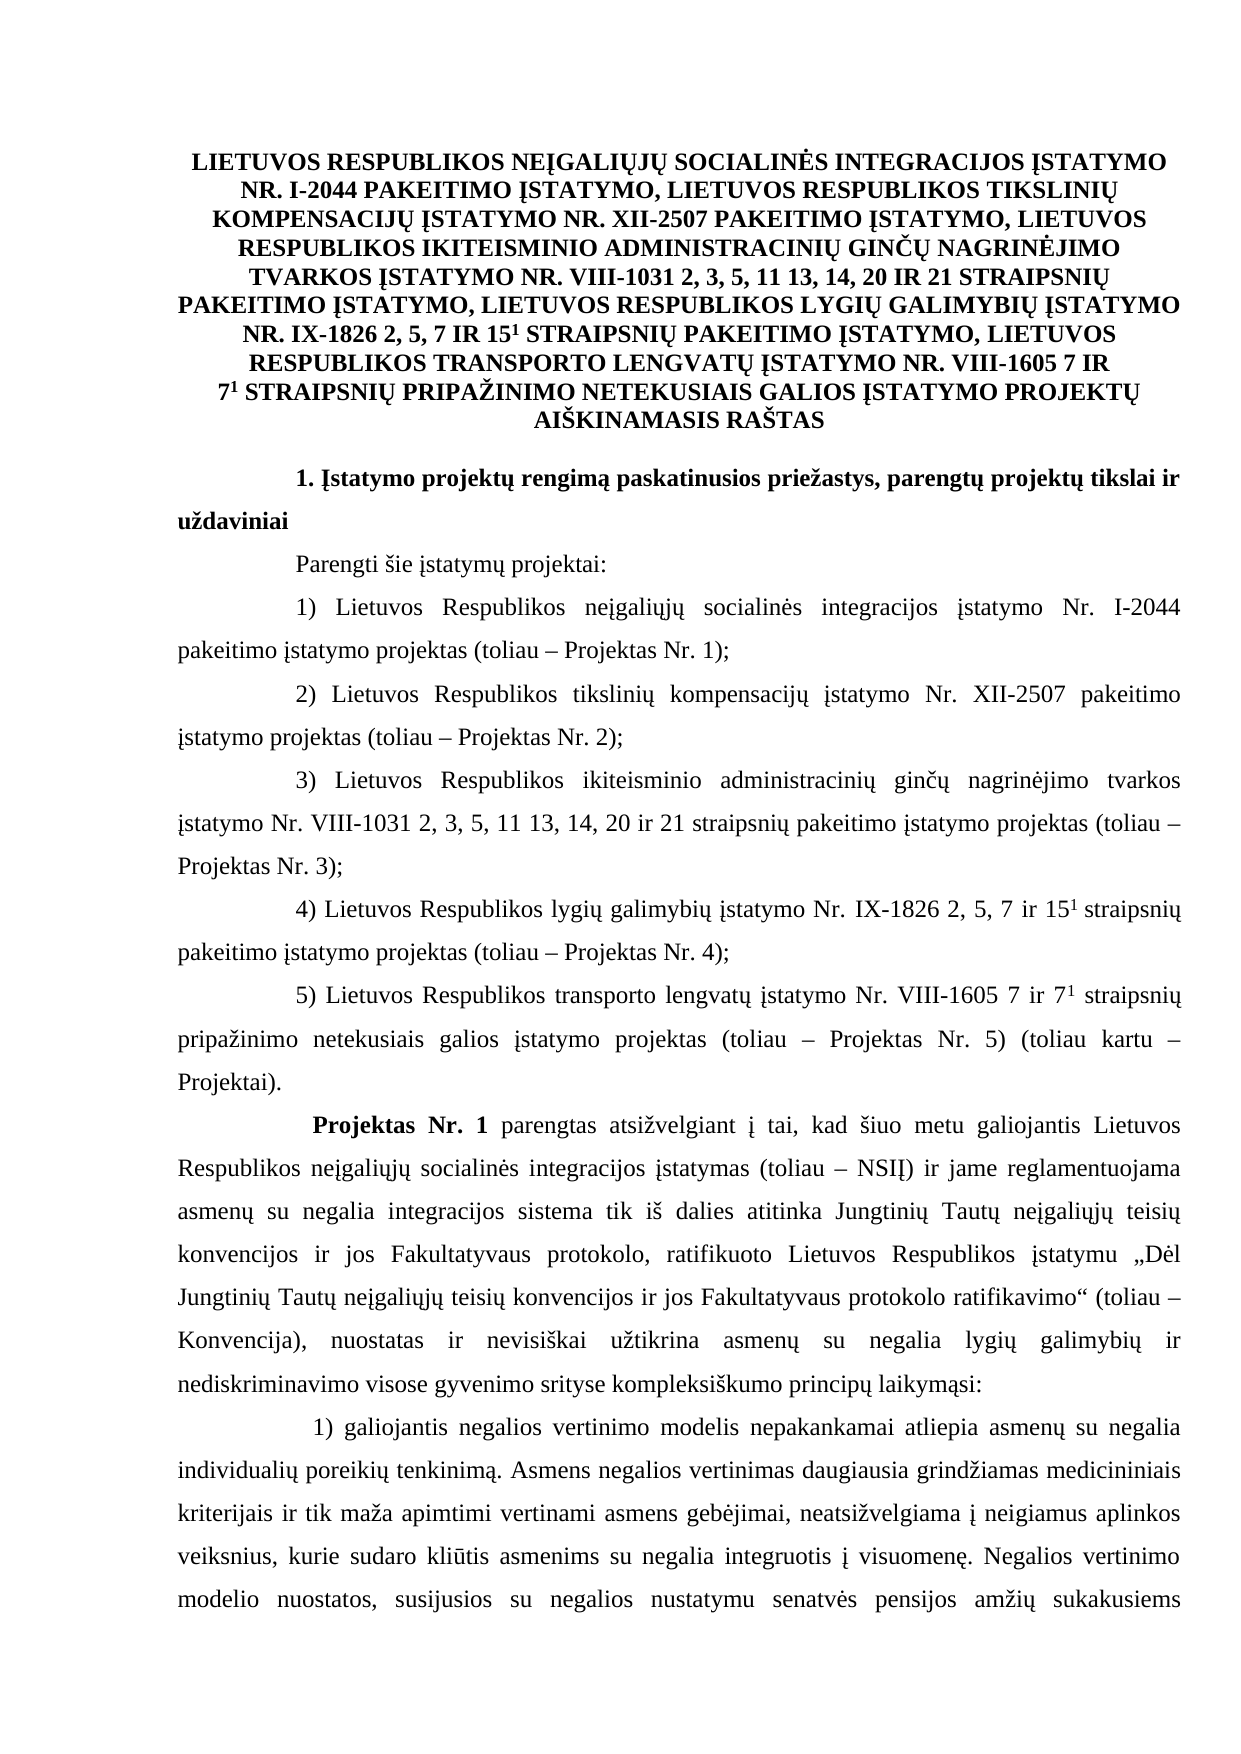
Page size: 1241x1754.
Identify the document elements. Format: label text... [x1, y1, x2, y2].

text 1. Įstatymo projektų rengimą paskatinusios priežastys, parengtų projektų tikslai ir uždaviniai [177, 463, 1181, 535]
text Parengti šie įstatymų projektai: [177, 549, 1181, 578]
text 1) Lietuvos Respublikos neįgaliųjų socialinės integracijos įstatymo Nr. I-2044 pakeitimo įstatymo projektas (toliau – Projektas Nr. 1); [177, 592, 1181, 664]
text 4) Lietuvos Respublikos lygių galimybių įstatymo Nr. IX-1826 2, 5, 7 ir 151 straipsnių pakeitimo įstatymo projektas (toliau – Projektas Nr. 4); [177, 894, 1181, 966]
text 2) Lietuvos Respublikos tikslinių kompensacijų įstatymo Nr. XII-2507 pakeitimo įstatymo projektas (toliau – Projektas Nr. 2); [177, 679, 1181, 751]
text 3) Lietuvos Respublikos ikiteisminio administracinių ginčų nagrinėjimo tvarkos įstatymo Nr. VIII-1031 2, 3, 5, 11 13, 14, 20 ir 21 straipsnių pakeitimo įstatymo projektas (toliau – Projektas Nr. 3); [177, 765, 1181, 880]
text 5) Lietuvos Respublikos transporto lengvatų įstatymo Nr. VIII-1605 7 ir 71 straipsnių pripažinimo netekusiais galios įstatymo projektas (toliau – Projektas Nr. 5) (toliau kartu – Projektai). [177, 981, 1181, 1096]
text 1) galiojantis negalios vertinimo modelis nepakankamai atliepia asmenų su negalia individualių poreikių tenkinimą. Asmens negalios vertinimas daugiausia grindžiamas medicininiais kriterijais ir tik maža apimtimi vertinami asmens gebėjimai, neatsižvelgiama į neigiamus aplinkos veiksnius, kurie sudaro kliūtis asmenims su negalia integruotis į visuomenę. Negalios vertinimo modelio nuostatos, susijusios su negalios nustatymu senatvės pensijos amžių sukakusiems [177, 1412, 1181, 1613]
text LIETUVOS RESPUBLIKOS NEĮGALIŲJŲ SOCIALINĖS INTEGRACIJOS ĮSTATYMO NR. I-2044 PAKEITIMO ĮSTATYMO, LIETUVOS RESPUBLIKOS TIKSLINIŲ KOMPENSACIJŲ ĮSTATYMO NR. XII-2507 PAKEITIMO ĮSTATYMO, LIETUVOS RESPUBLIKOS IKITEISMINIO ADMINISTRACINIŲ GINČŲ NAGRINĖJIMO TVARKOS ĮSTATYMO NR. VIII-1031 2, 3, 5, 11 13, 14, 20 ir 21 STRAIPSNIŲ PAKEITIMO ĮSTATYMO, Lietuvos Respublikos lygių galimybių įstatymo Nr. IX-1826 2, 5, 7 ir 151 straipsnių pakeitimo įstatymo, LIETUVOS RESPUBLIKOS Transporto lengvatų įstatymo Nr. VIII-1605 7 ir 71 straipsnių pripažinimo netekusiais galios įstatymo PROJEKTŲ [177, 147, 1181, 406]
text Projektas Nr. 1 parengtas atsižvelgiant į tai, kad šiuo metu galiojantis Lietuvos Respublikos neįgaliųjų socialinės integracijos įstatymas (toliau – NSIĮ) ir jame reglamentuojama asmenų su negalia integracijos sistema tik iš dalies atitinka Jungtinių Tautų neįgaliųjų teisių konvencijos ir jos Fakultatyvaus protokolo, ratifikuoto Lietuvos Respublikos įstatymu „Dėl Jungtinių Tautų neįgaliųjų teisių konvencijos ir jos Fakultatyvaus protokolo ratifikavimo“ (toliau – Konvencija), nuostatas ir nevisiškai užtikrina asmenų su negalia lygių galimybių ir nediskriminavimo visose gyvenimo srityse kompleksiškumo principų laikymąsi: [177, 1110, 1181, 1397]
text AIŠKINAMASIS RAŠTAS [177, 406, 1181, 434]
